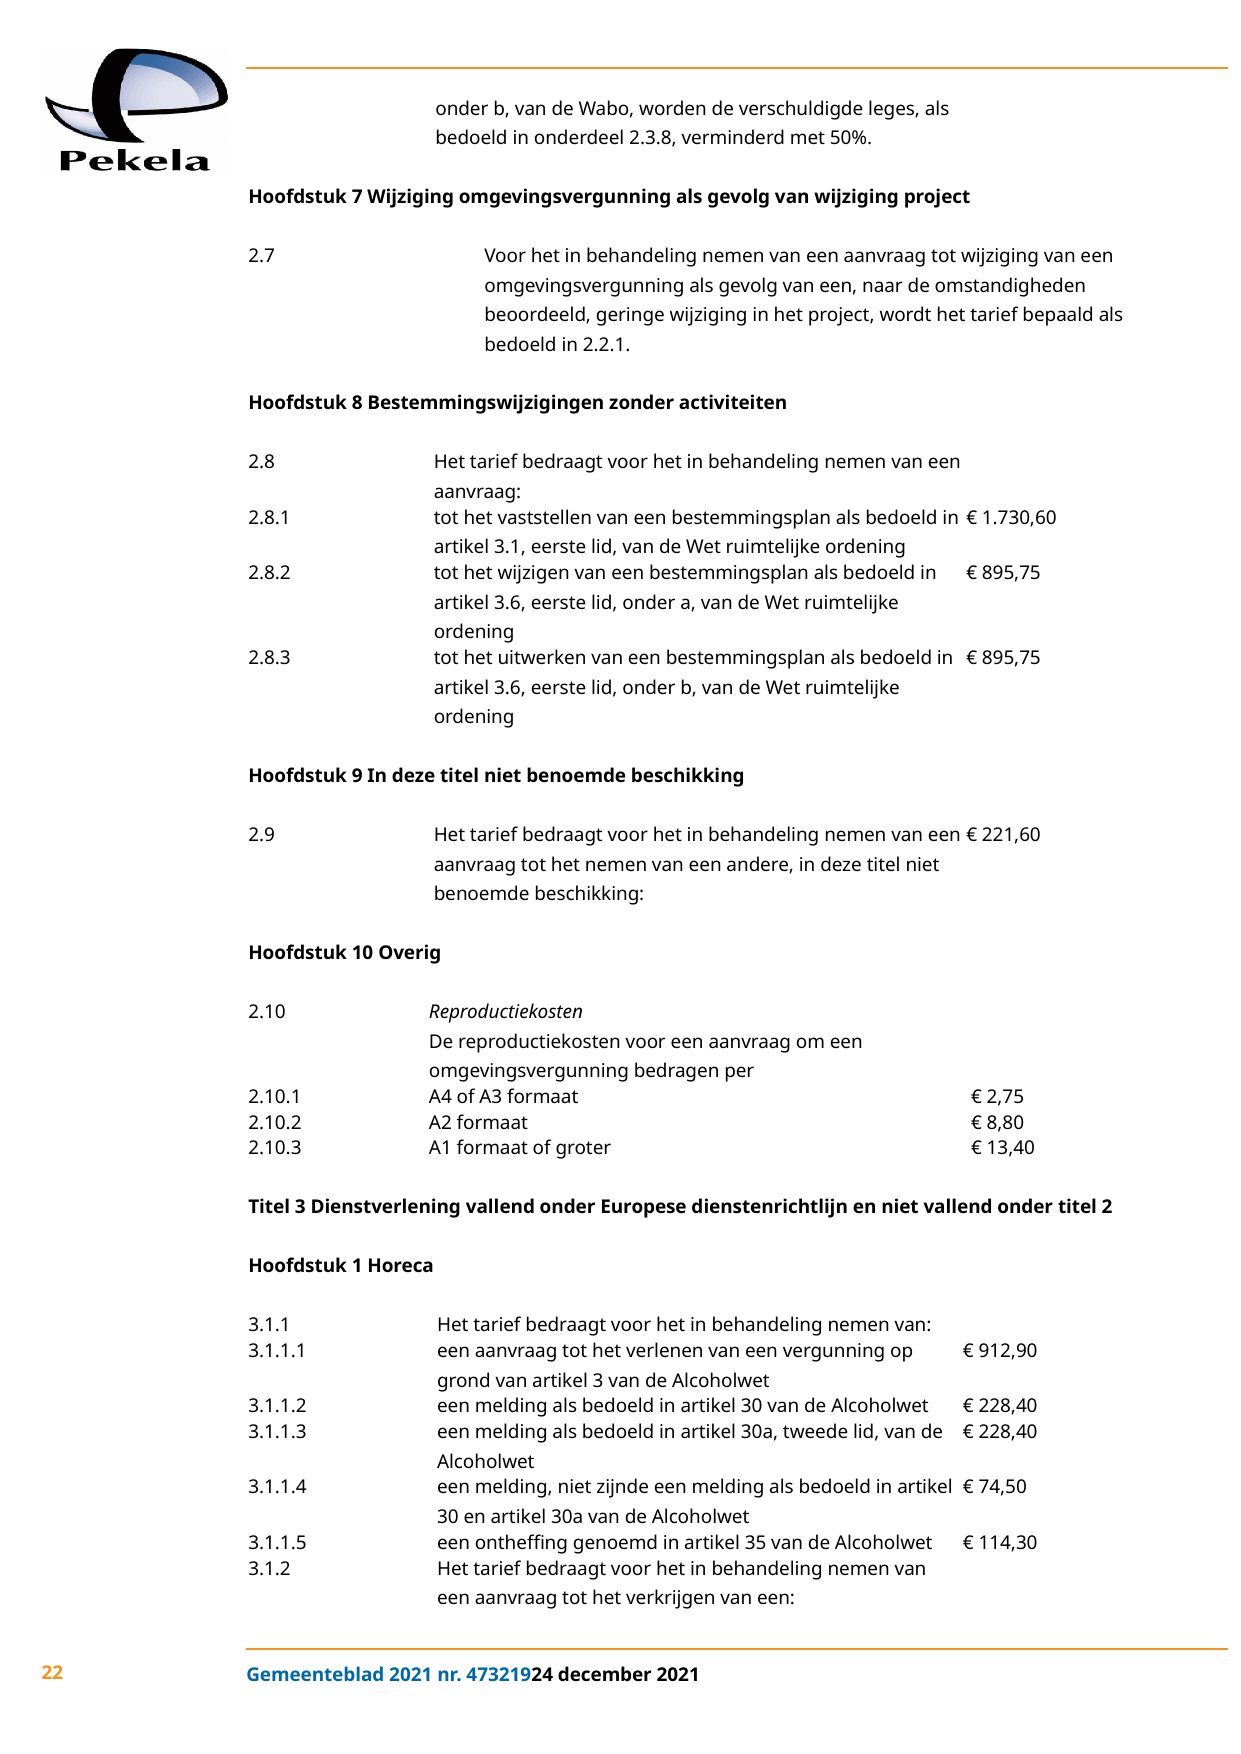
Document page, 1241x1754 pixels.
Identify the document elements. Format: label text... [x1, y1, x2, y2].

table_cell 2.10.2 [248, 1109, 429, 1134]
table_cell € 912,90 [963, 1337, 1152, 1393]
table_cell 3.1.1.3 [248, 1418, 437, 1474]
table_cell 3.1.1.4 [248, 1474, 437, 1529]
table_header € 221,60 [966, 821, 1152, 906]
table_cell 3.1.1.1 [248, 1337, 437, 1393]
table_cell tot het wijzigen van een bestemmingsplan als bedoeld in artikel 3.6, eerste lid, onder a, van de Wet ruimtelijke ordening [434, 559, 966, 644]
text Hoofdstuk 7 Wijziging omgevingsvergunning als gevolg van wijziging project [248, 183, 1152, 209]
table_cell 2.8.1 [248, 504, 433, 559]
table_cell € 13,40 [971, 1135, 1152, 1160]
text Titel 3 Dienstverlening vallend onder Europese dienstenrichtlijn en niet vallend onder titel 2 [248, 1193, 1152, 1219]
table_cell 2.10.1 [248, 1083, 429, 1109]
text Hoofdstuk 1 Horeca [248, 1252, 1152, 1278]
table_cell tot het vaststellen van een bestemmingsplan als bedoeld in artikel 3.1, eerste lid, van de Wet ruimtelijke ordening [434, 504, 966, 559]
table_cell € 228,40 [963, 1393, 1152, 1418]
table_cell tot het uitwerken van een bestemmingsplan als bedoeld in artikel 3.6, eerste lid, onder b, van de Wet ruimtelijke ordening [434, 644, 966, 729]
table_cell 2.8.3 [248, 644, 433, 729]
table_cell € 1.730,60 [966, 504, 1152, 559]
table_cell € 2,75 [971, 1083, 1152, 1109]
table_cell € 74,50 [963, 1474, 1152, 1529]
table_cell € 114,30 [963, 1529, 1152, 1555]
table_cell 3.1.2 [248, 1555, 437, 1610]
table_cell € 895,75 [966, 559, 1152, 644]
table_cell een ontheffing genoemd in artikel 35 van de Alcoholwet [437, 1529, 963, 1555]
text Hoofdstuk 9 In deze titel niet benoemde beschikking [248, 762, 1152, 788]
table_cell A4 of A3 formaat [429, 1083, 971, 1109]
table_cell A1 formaat of groter [429, 1135, 971, 1160]
table_cell € 228,40 [963, 1418, 1152, 1474]
picture [41, 47, 231, 172]
table_cell € 895,75 [966, 644, 1152, 729]
table_cell onder b, van de Wabo, worden de verschuldigde leges, als bedoeld in onderdeel 2.3.8, verminderd met 50%. [435, 95, 964, 150]
table_header [971, 998, 1152, 1083]
table_header 2.9 [248, 821, 433, 906]
table_header Het tarief bedraagt voor het in behandeling nemen van een aanvraag: [434, 449, 966, 504]
table_cell A2 formaat [429, 1109, 971, 1134]
table_header 2.7 [248, 242, 484, 357]
table_header [963, 1312, 1152, 1337]
table_header [966, 449, 1152, 504]
table_cell 3.1.1.2 [248, 1393, 437, 1418]
table_cell [963, 1555, 1152, 1610]
table_cell Het tarief bedraagt voor het in behandeling nemen van een aanvraag tot het verkrijgen van een: [437, 1555, 963, 1610]
text Hoofdstuk 8 Bestemmingswijzigingen zonder activiteiten [248, 389, 1152, 415]
table_cell een aanvraag tot het verlenen van een vergunning op grond van artikel 3 van de Alcoholwet [437, 1337, 963, 1393]
text Hoofdstuk 10 Overig [248, 939, 1152, 965]
table_cell 2.10.3 [248, 1135, 429, 1160]
table_header Voor het in behandeling nemen van een aanvraag tot wijziging van een omgevingsvergunning als gevolg van een, naar de omstandigheden beoordeeld, geringe wijziging in het project, wordt het tarief bepaald als bedoeld in 2.2.1. [484, 242, 1152, 357]
table_cell [964, 95, 1152, 150]
table_cell [248, 95, 435, 150]
table_cell een melding als bedoeld in artikel 30a, tweede lid, van de Alcoholwet [437, 1418, 963, 1474]
table_cell 2.8.2 [248, 559, 433, 644]
table_header 2.10 [248, 998, 429, 1083]
table_cell een melding, niet zijnde een melding als bedoeld in artikel 30 en artikel 30a van de Alcoholwet [437, 1474, 963, 1529]
table_cell € 8,80 [971, 1109, 1152, 1134]
table_cell 3.1.1.5 [248, 1529, 437, 1555]
table_header Reproductiekosten De reproductiekosten voor een aanvraag om een omgevingsvergunning bedragen per [429, 998, 971, 1083]
table_cell een melding als bedoeld in artikel 30 van de Alcoholwet [437, 1393, 963, 1418]
table_header Het tarief bedraagt voor het in behandeling nemen van: [437, 1312, 963, 1337]
table_header 3.1.1 [248, 1312, 437, 1337]
table_header 2.8 [248, 449, 433, 504]
table_header Het tarief bedraagt voor het in behandeling nemen van een aanvraag tot het nemen van een andere, in deze titel niet benoemde beschikking: [434, 821, 966, 906]
